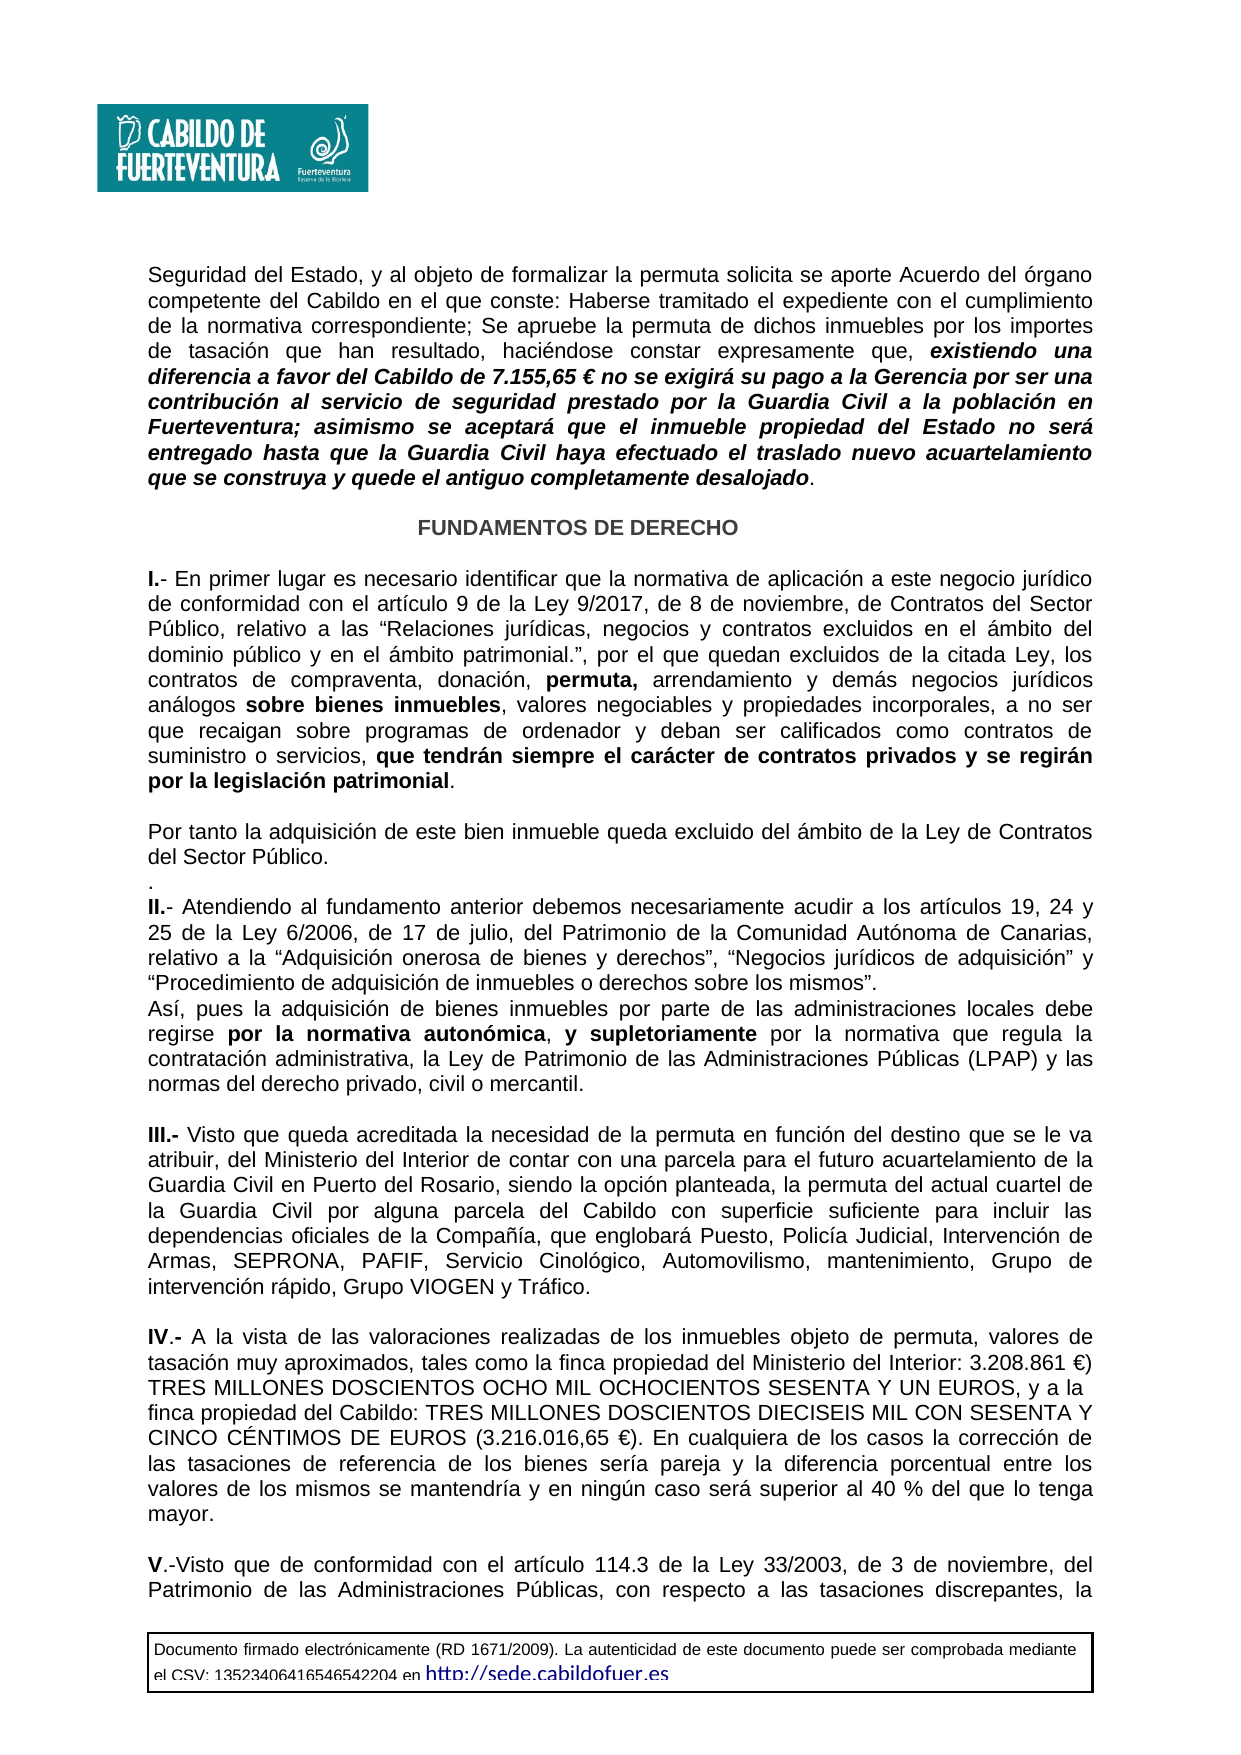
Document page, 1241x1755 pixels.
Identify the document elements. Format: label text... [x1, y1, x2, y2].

text I.- En primer lugar es necesario identificar que la normativa de aplicación a este negocio jurídico de conformidad con el artículo 9 de la Ley 9/2017, de 8 de noviembre, de Contratos del Sector Público, relativo a las “Relaciones jurídicas, negocios y contratos excluidos en el ámbito del dominio público y en el ámbito patrimonial.”, por el que quedan excluidos de la citada Ley, los contratos de compraventa, donación, permuta, arrendamiento y demás negocios jurídicos análogos sobre bienes inmuebles, valores negociables y propiedades incorporales, a no ser que recaigan sobre programas de ordenador y deban ser calificados como contratos de suministro o servicios, que tendrán siempre el carácter de contratos privados y se regirán por la legislación patrimonial. [148, 566, 1093, 793]
subtitle FUNDAMENTOS DE DERECHO [417, 515, 1107, 540]
text finca propiedad del Cabildo: TRES MILLONES DOSCIENTOS DIECISEIS MIL CON SESENTA Y CINCO CÉNTIMOS DE EUROS (3.216.016,65 €). En cualquiera de los casos la corrección de las tasaciones de referencia de los bienes sería pareja y la diferencia porcentual entre los valores de los mismos se mantendría y en ningún caso será superior al 40 % del que lo tenga mayor. [148, 1400, 1093, 1526]
text Por tanto la adquisición de este bien inmueble queda excluido del ámbito de la Ley de Contratos del Sector Público. [148, 818, 1093, 869]
text . [148, 869, 1107, 894]
text II.- Atendiendo al fundamento anterior debemos necesariamente acudir a los artículos 19, 24 y 25 de la Ley 6/2006, de 17 de julio, del Patrimonio de la Comunidad Autónoma de Canarias, relativo a la “Adquisición onerosa de bienes y derechos”, “Negocios jurídicos de adquisición” y “Procedimiento de adquisición de inmuebles o derechos sobre los mismos”. [148, 894, 1093, 995]
text Así, pues la adquisición de bienes inmuebles por parte de las administraciones locales debe regirse por la normativa autonómica, y supletoriamente por la normativa que regula la contratación administrativa, la Ley de Patrimonio de las Administraciones Públicas (LPAP) y las normas del derecho privado, civil o mercantil. [148, 995, 1093, 1097]
text IV.- A la vista de las valoraciones realizadas de los inmuebles objeto de permuta, valores de tasación muy aproximados, tales como la finca propiedad del Ministerio del Interior: 3.208.861 €) TRES MILLONES DOSCIENTOS OCHO MIL OCHOCIENTOS SESENTA Y UN EUROS, y a la [148, 1324, 1093, 1400]
text Seguridad del Estado, y al objeto de formalizar la permuta solicita se aporte Acuerdo del órgano competente del Cabildo en el que conste: Haberse tramitado el expediente con el cumplimiento de la normativa correspondiente; Se apruebe la permuta de dichos inmuebles por los importes de tasación que han resultado, haciéndose constar expresamente que, existiendo una diferencia a favor del Cabildo de 7.155,65 € no se exigirá su pago a la Gerencia por ser una contribución al servicio de seguridad prestado por la Guardia Civil a la población en Fuerteventura; asimismo se aceptará que el inmueble propiedad del Estado no será entregado hasta que la Guardia Civil haya efectuado el traslado nuevo acuartelamiento que se construya y quede el antiguo completamente desalojado. [148, 262, 1093, 490]
text V.-Visto que de conformidad con el artículo 114.3 de la Ley 33/2003, de 3 de noviembre, del Patrimonio de las Administraciones Públicas, con respecto a las tasaciones discrepantes, la [148, 1552, 1093, 1602]
text III.- Visto que queda acreditada la necesidad de la permuta en función del destino que se le va atribuir, del Ministerio del Interior de contar con una parcela para el futuro acuartelamiento de la Guardia Civil en Puerto del Rosario, siendo la opción planteada, la permuta del actual cuartel de la Guardia Civil por alguna parcela del Cabildo con superficie suficiente para incluir las dependencias oficiales de la Compañía, que englobará Puesto, Policía Judicial, Intervención de Armas, SEPRONA, PAFIF, Servicio Cinológico, Automovilismo, mantenimiento, Grupo de intervención rápido, Grupo VIOGEN y Tráfico. [148, 1122, 1093, 1299]
